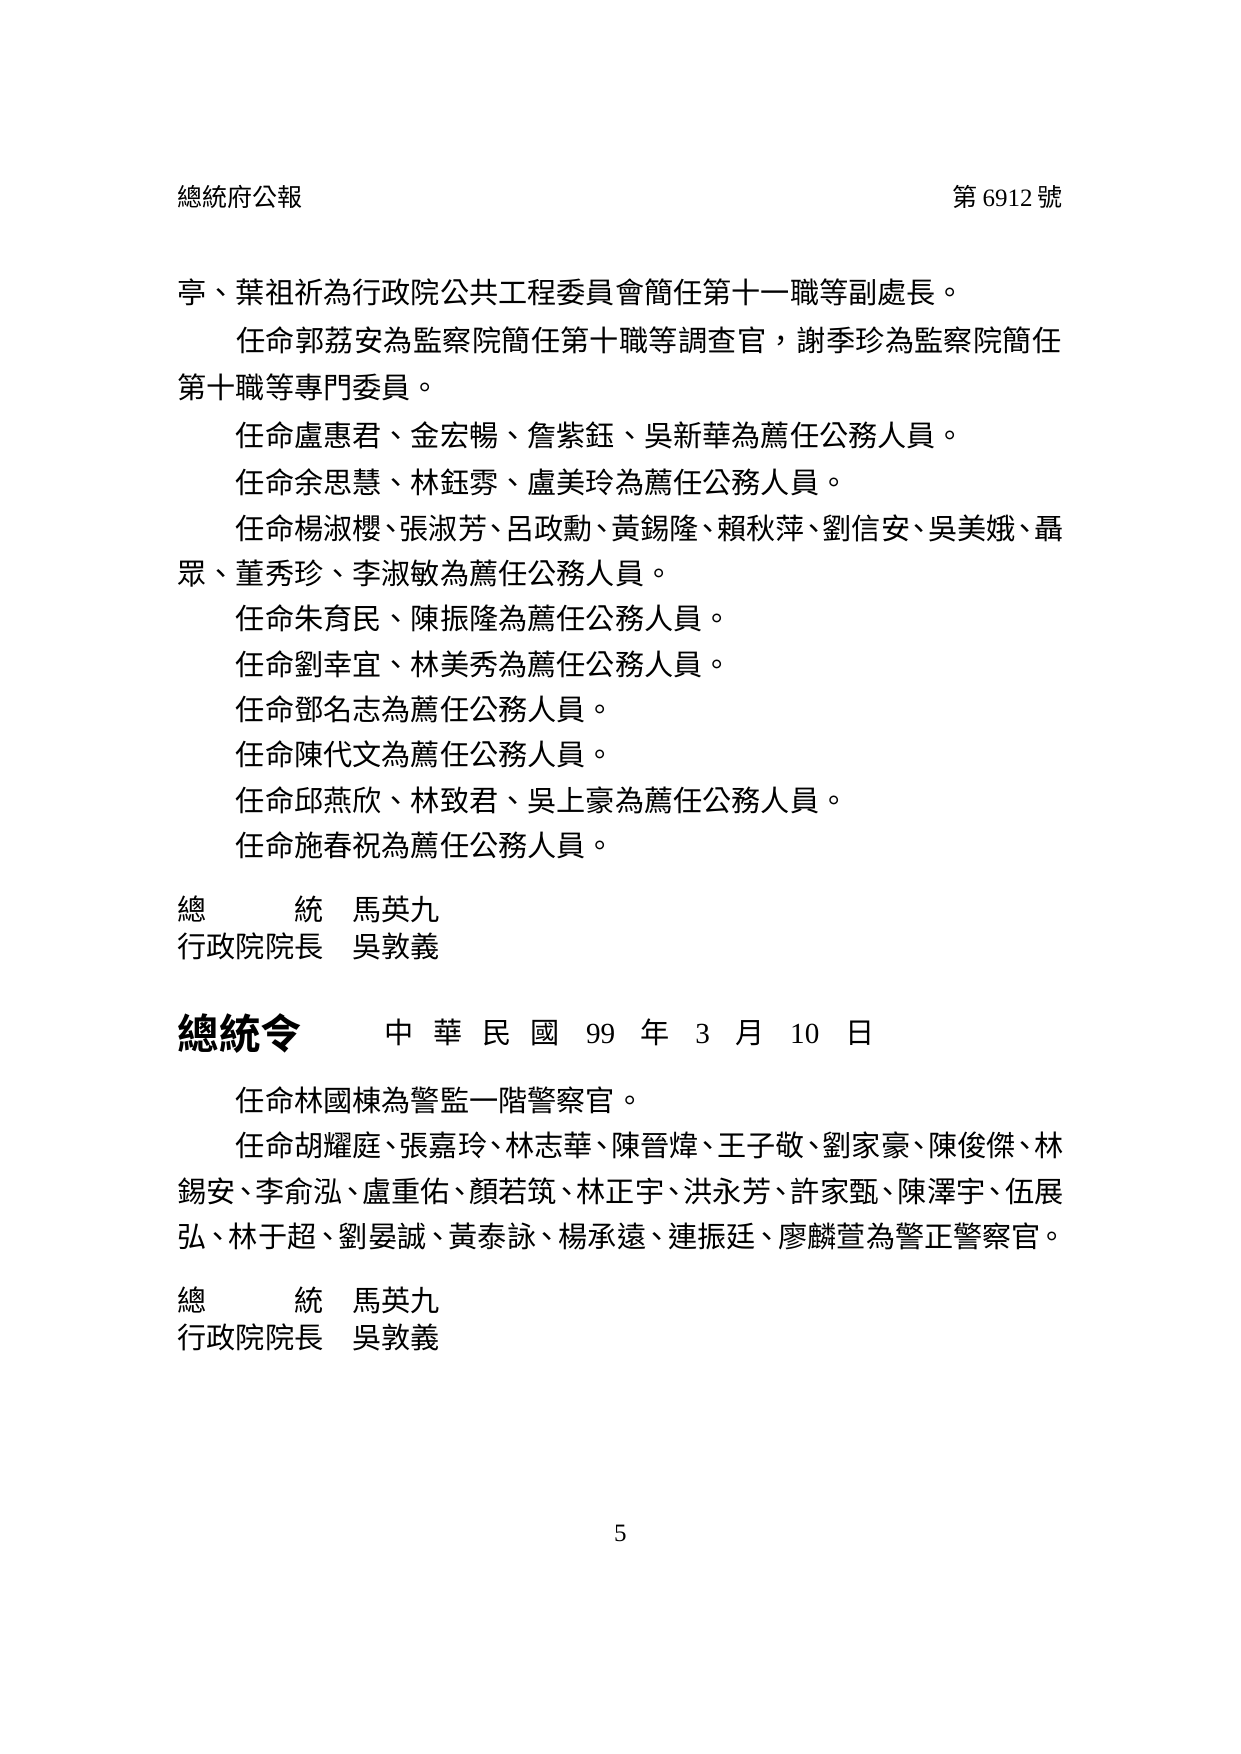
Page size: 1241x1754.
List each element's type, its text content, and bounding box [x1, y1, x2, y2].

text 任命盧惠君、金宏暢、詹紫鈺、吳新華為薦任公務人員。 [177, 408, 1063, 455]
text 任命劉幸宜、林美秀為薦任公務人員。 [177, 639, 1063, 684]
text 任命施春祝為薦任公務人員。 [177, 820, 1063, 865]
table_header 總統令 [174, 987, 381, 1075]
text 總 統 馬英九 [177, 1281, 1063, 1319]
text 任命郭荔安為監察院簡任第十職等調查官，謝季珍為監察院簡任第十職等專門委員。 [177, 313, 1063, 408]
text 任命林國棟為警監一階警察官。 [177, 1075, 1063, 1121]
text 行政院院長 吳敦義 [177, 1319, 1063, 1356]
table_header 中華民國99年3月10日 [381, 987, 877, 1075]
text 任命朱育民、陳振隆為薦任公務人員。 [177, 593, 1063, 639]
text 任命鄧名志為薦任公務人員。 [177, 684, 1063, 729]
text 任命胡耀庭、張嘉玲、林志華、陳晉煒、王子敬、劉家豪、陳俊傑、林錫安、李俞泓、盧重佑、顏若筑、林正宇、洪永芳、許家甄、陳澤宇、伍展弘、林于超、劉晏誠、黃泰詠、楊承遠、連振廷、廖麟萱為警正警察官。 [177, 1121, 1063, 1256]
text 亭、葉祖祈為行政院公共工程委員會簡任第十一職等副處長。 [177, 266, 1063, 313]
text 任命陳代文為薦任公務人員。 [177, 729, 1063, 775]
text 行政院院長 吳敦義 [177, 928, 1063, 965]
text 總 統 馬英九 [177, 890, 1063, 928]
text 任命邱燕欣、林致君、吳上豪為薦任公務人員。 [177, 775, 1063, 820]
text 任命楊淑櫻、張淑芳、呂政勳、黃錫隆、賴秋萍、劉信安、吳美娥、聶眾、董秀珍、李淑敏為薦任公務人員。 [177, 503, 1063, 593]
text 任命余思慧、林鈺雰、盧美玲為薦任公務人員。 [177, 455, 1063, 503]
